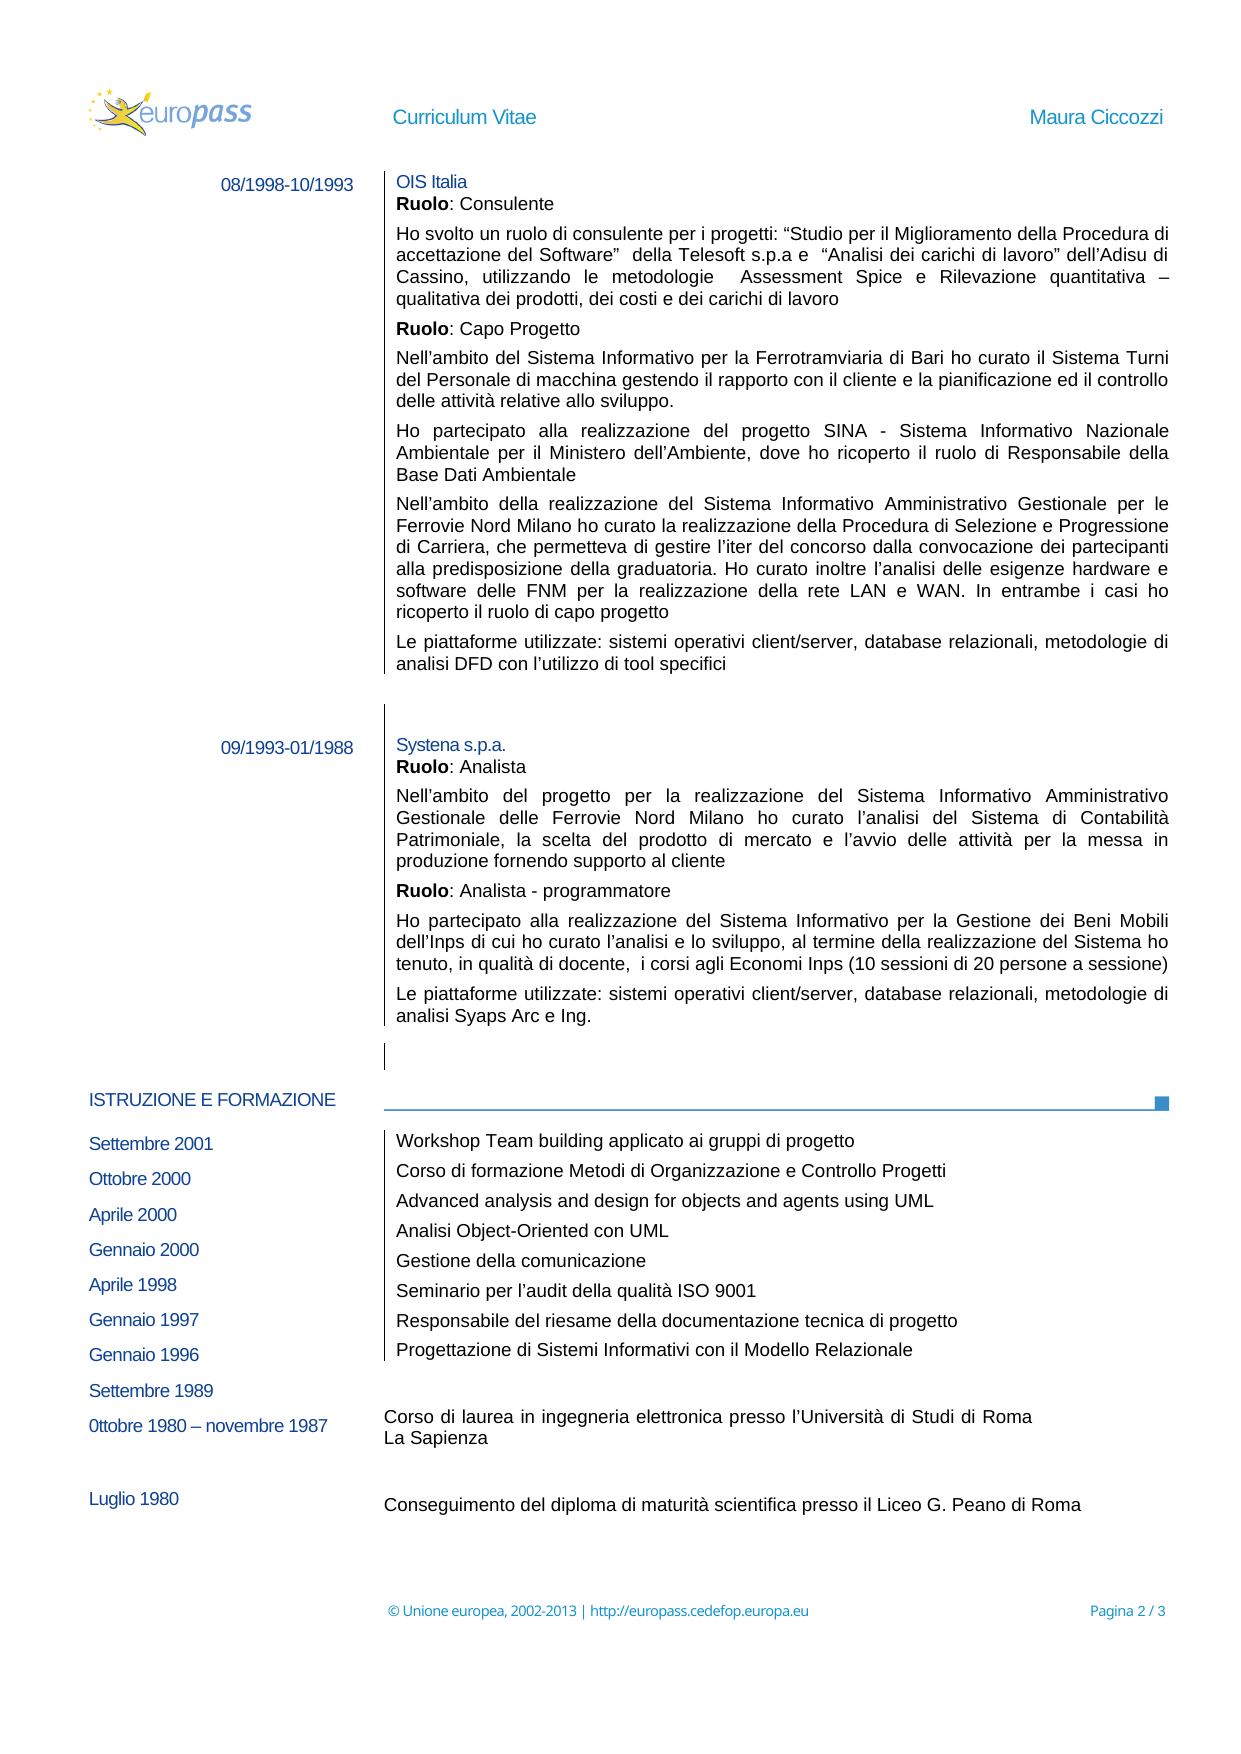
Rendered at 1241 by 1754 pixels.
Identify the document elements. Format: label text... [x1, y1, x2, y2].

table_header Settembre 2001 Ottobre 2000 Aprile 2000 Gennaio 2000 Aprile 1998 Gennaio 1997 Gennaio 1996 Settembre 1989 0ttobre 1980 – novembre 1987 Luglio 1980 [89, 1130, 384, 1523]
table_header [384, 1089, 1169, 1109]
table_header [1034, 1130, 1169, 1457]
table_cell [384, 1034, 1169, 1070]
table_header OIS Italia Ruolo: Consulente Ho svolto un ruolo di consulente per i progetti: “Studio per il Miglioramento della Procedura di accettazione del Software” della Telesoft s.p.a e “Analisi dei carichi di lavoro” dell’Adisu di Cassino, utilizzando le metodologie Assessment Spice e Rilevazione quantitativa – qualitativa dei prodotti, dei costi e dei carichi di lavoro Ruolo: Capo Progetto Nell’ambito del Sistema Informativo per la Ferrotramviaria di Bari ho curato il Sistema Turni del Personale di macchina gestendo il rapporto con il cliente e la pianificazione ed il controllo delle attività relative allo sviluppo. Ho partecipato alla realizzazione del progetto SINA - Sistema Informativo Nazionale Ambientale per il Ministero dell’Ambiente, dove ho ricoperto il ruolo di Responsabile della Base Dati Ambientale Nell’ambito della realizzazione del Sistema Informativo Amministrativo Gestionale per le Ferrovie Nord Milano ho curato la realizzazione della Procedura di Selezione e Progressione di Carriera, che permetteva di gestire l’iter del concorso dalla convocazione dei partecipanti alla predisposizione della graduatoria. Ho curato inoltre l’analisi delle esigenze hardware e software delle FNM per la realizzazione della rete LAN e WAN. In entrambe i casi ho ricoperto il ruolo di capo progetto Le piattaforme utilizzate: sistemi operativi client/server, database relazionali, metodologie di analisi DFD con l’utilizzo di tool specifici Systena s.p.a. Ruolo: Analista Nell’ambito del progetto per la realizzazione del Sistema Informativo Amministrativo Gestionale delle Ferrovie Nord Milano ho curato l’analisi del Sistema di Contabilità Patrimoniale, la scelta del prodotto di mercato e l’avvio delle attività per la messa in produzione fornendo supporto al cliente Ruolo: Analista - programmatore Ho partecipato alla realizzazione del Sistema Informativo per la Gestione dei Beni Mobili dell’Inps di cui ho curato l’analisi e lo sviluppo, al termine della realizzazione del Sistema ho tenuto, in qualità di docente, i corsi agli Economi Inps (10 sessioni di 20 persone a sessione) Le piattaforme utilizzate: sistemi operativi client/server, database relazionali, metodologie di analisi Syaps Arc e Ing. [384, 171, 1169, 1034]
table_header 08/1998-10/1993 09/1993-01/1988 [89, 171, 384, 1034]
table_header Workshop Team building applicato ai gruppi di progetto Corso di formazione Metodi di Organizzazione e Controllo Progetti Advanced analysis and design for objects and agents using UML Analisi Object-Oriented con UML Gestione della comunicazione Seminario per l’audit della qualità ISO 9001 Responsabile del riesame della documentazione tecnica di progetto Progettazione di Sistemi Informativi con il Modello Relazionale Corso di laurea in ingegneria elettronica presso l’Università di Studi di Roma La Sapienza [384, 1130, 1033, 1457]
table_cell [89, 1034, 384, 1070]
table_cell [384, 1457, 1169, 1493]
table_header ISTRUZIONE E FORMAZIONE [89, 1089, 384, 1111]
table_header [384, 1543, 1169, 1564]
table_cell Conseguimento del diploma di maturità scientifica presso il Liceo G. Peano di Roma [384, 1493, 1169, 1523]
table_header [89, 1543, 384, 1564]
